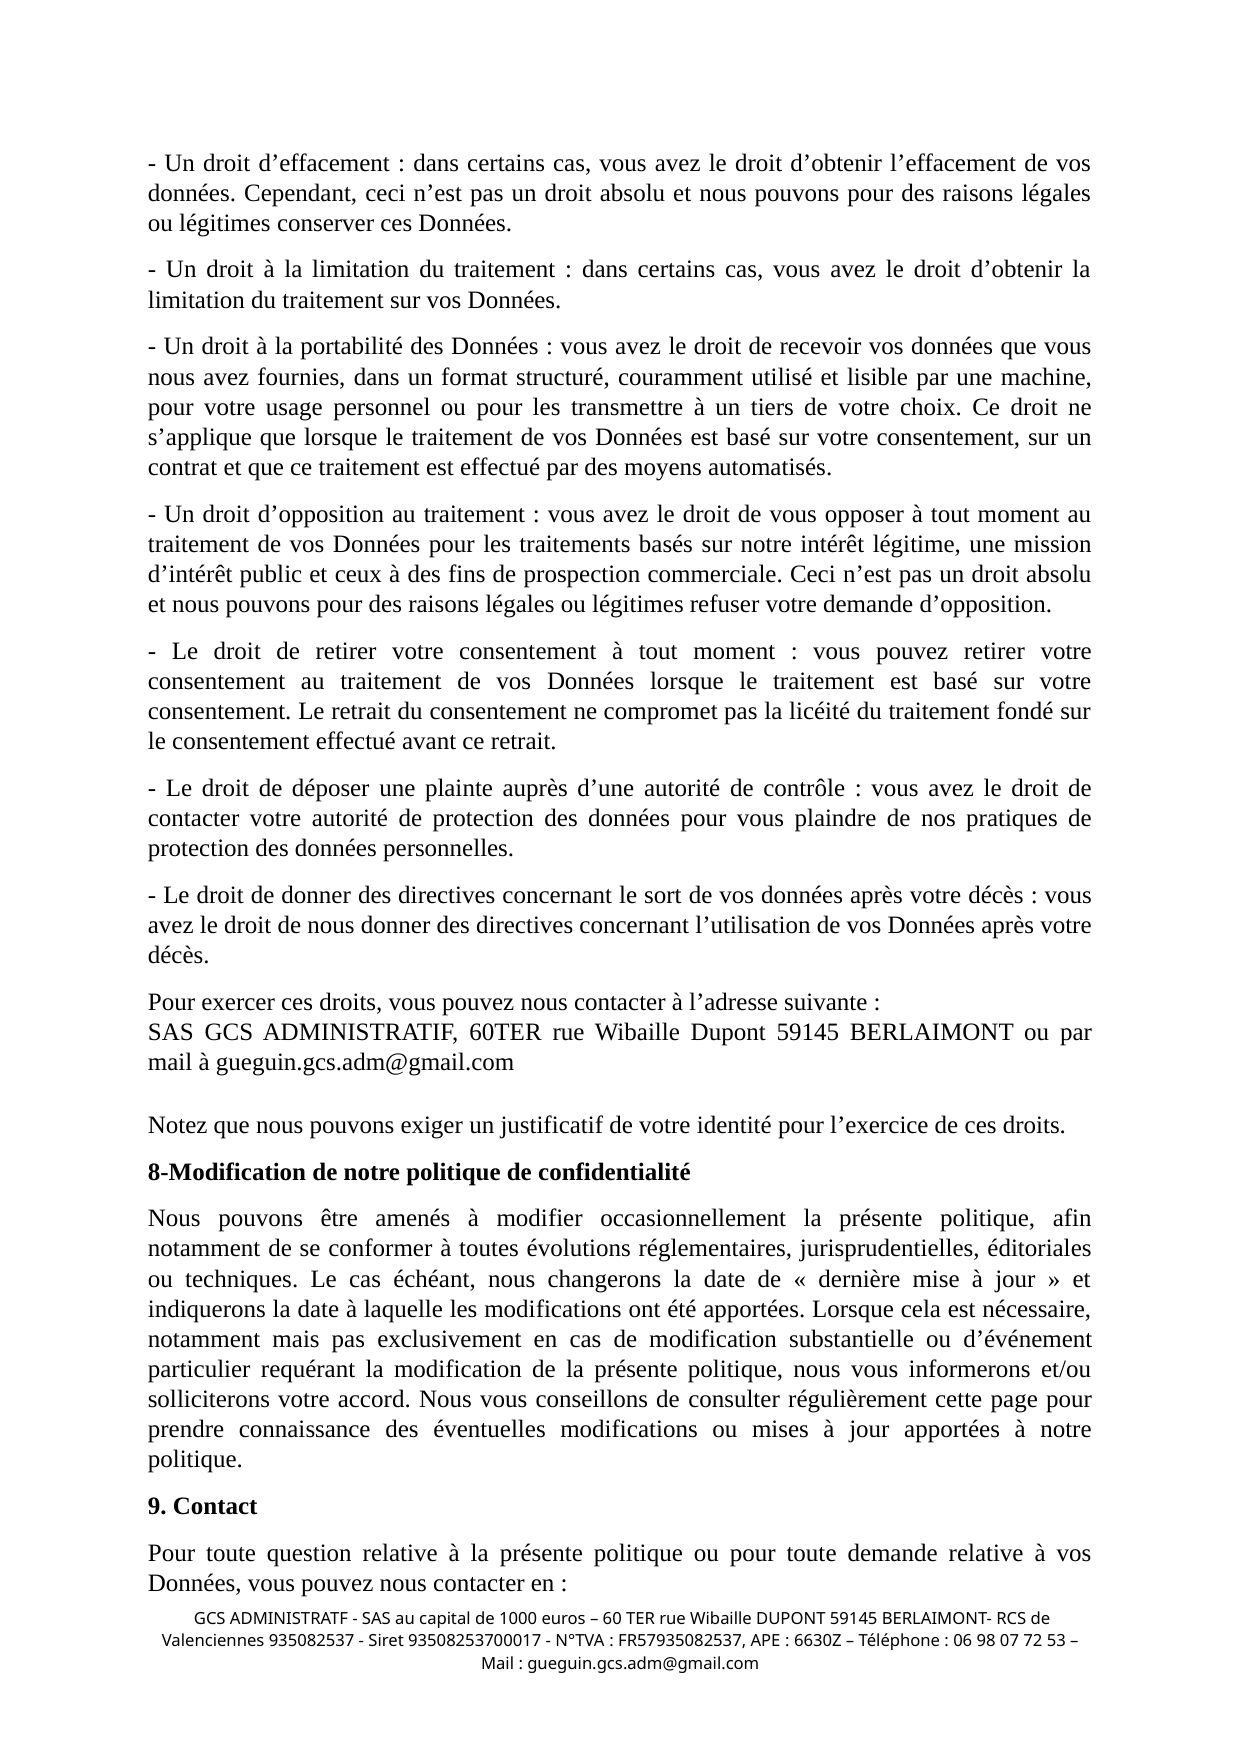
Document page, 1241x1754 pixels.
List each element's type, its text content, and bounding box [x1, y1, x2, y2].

text - Un droit d’effacement : dans certains cas, vous avez le droit d’obtenir l’effacement de vos données. Cependant, ceci n’est pas un droit absolu et nous pouvons pour des raisons légales ou légitimes conserver ces Données. [148, 148, 1093, 237]
text - Un droit à la portabilité des Données : vous avez le droit de recevoir vos données que vous nous avez fournies, dans un format structuré, couramment utilisé et lisible par une machine, pour votre usage personnel ou pour les transmettre à un tiers de votre choix. Ce droit ne s’applique que lorsque le traitement de vos Données est basé sur votre consentement, sur un contrat et que ce traitement est effectué par des moyens automatisés. [148, 331, 1093, 481]
text - Le droit de donner des directives concernant le sort de vos données après votre décès : vous avez le droit de nous donner des directives concernant l’utilisation de vos Données après votre décès. [148, 880, 1093, 969]
text SAS GCS ADMINISTRATIF, 60TER rue Wibaille Dupont 59145 BERLAIMONT ou par mail à gueguin.gcs.adm@gmail.com [148, 1017, 1093, 1076]
text Pour toute question relative à la présente politique ou pour toute demande relative à vos Données, vous pouvez nous contacter en : [148, 1538, 1093, 1597]
text - Le droit de retirer votre consentement à tout moment : vous pouvez retirer votre consentement au traitement de vos Données lorsque le traitement est basé sur votre consentement. Le retrait du consentement ne compromet pas la licéité du traitement fondé sur le consentement effectué avant ce retrait. [148, 636, 1093, 755]
text - Un droit à la limitation du traitement : dans certains cas, vous avez le droit d’obtenir la limitation du traitement sur vos Données. [148, 254, 1093, 313]
text 9. Contact [148, 1491, 1093, 1520]
text 8-Modification de notre politique de confidentialité [148, 1157, 1093, 1185]
text Notez que nous pouvons exiger un justificatif de votre identité pour l’exercice de ces droits. [148, 1110, 1093, 1139]
text Pour exercer ces droits, vous pouvez nous contacter à l’adresse suivante : [148, 987, 1093, 1016]
text - Le droit de déposer une plainte auprès d’une autorité de contrôle : vous avez le droit de contacter votre autorité de protection des données pour vous plaindre de nos pratiques de protection des données personnelles. [148, 773, 1093, 862]
text - Un droit d’opposition au traitement : vous avez le droit de vous opposer à tout moment au traitement de vos Données pour les traitements basés sur notre intérêt légitime, une mission d’intérêt public et ceux à des fins de prospection commerciale. Ceci n’est pas un droit absolu et nous pouvons pour des raisons légales ou légitimes refuser votre demande d’opposition. [148, 499, 1093, 618]
text Nous pouvons être amenés à modifier occasionnellement la présente politique, afin notamment de se conformer à toutes évolutions réglementaires, jurisprudentielles, éditoriales ou techniques. Le cas échéant, nous changerons la date de « dernière mise à jour » et indiquerons la date à laquelle les modifications ont été apportées. Lorsque cela est nécessaire, notamment mais pas exclusivement en cas de modification substantielle ou d’événement particulier requérant la modification de la présente politique, nous vous informerons et/ou solliciterons votre accord. Nous vous conseillons de consulter régulièrement cette page pour prendre connaissance des éventuelles modifications ou mises à jour apportées à notre politique. [148, 1203, 1093, 1473]
